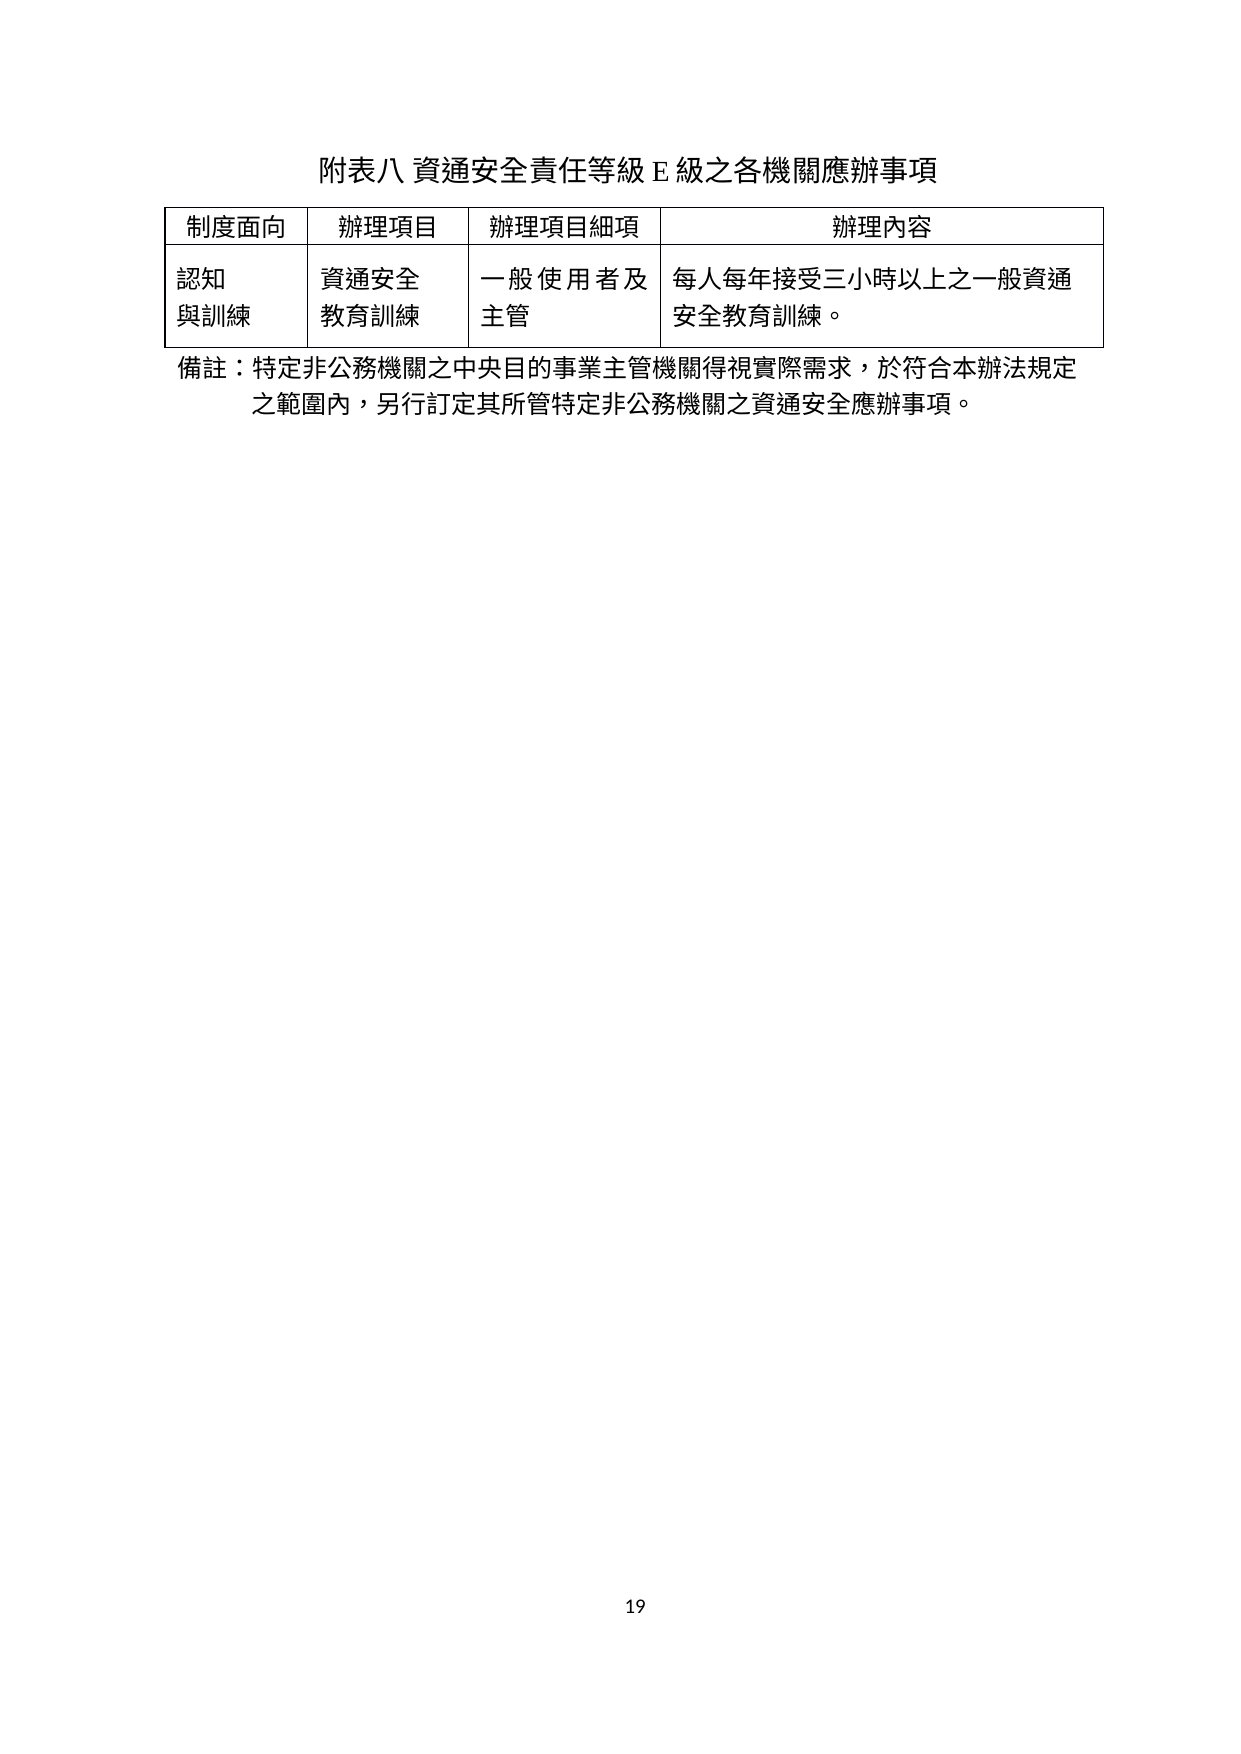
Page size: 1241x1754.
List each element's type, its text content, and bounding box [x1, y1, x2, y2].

text 備註：特定非公務機關之中央目的事業主管機關得視實際需求，於符合本辦法規定之範圍內，另行訂定其所管特定非公務機關之資通安全應辦事項。 [177, 348, 1092, 421]
table_header 辦理項目細項 [469, 208, 660, 244]
table_cell 資通安全 教育訓練 [308, 245, 468, 347]
table_cell 每人每年接受三小時以上之一般資通安全教育訓練。 [661, 245, 1103, 347]
table_cell 認知 與訓練 [166, 245, 307, 347]
text 附表八 資通安全責任等級E級之各機關應辦事項 [134, 148, 1121, 190]
table_header 制度面向 [166, 208, 307, 244]
table_header 辦理項目 [308, 208, 468, 244]
table_header 辦理內容 [661, 208, 1103, 244]
table_cell 一般使用者及主管 [469, 245, 660, 347]
